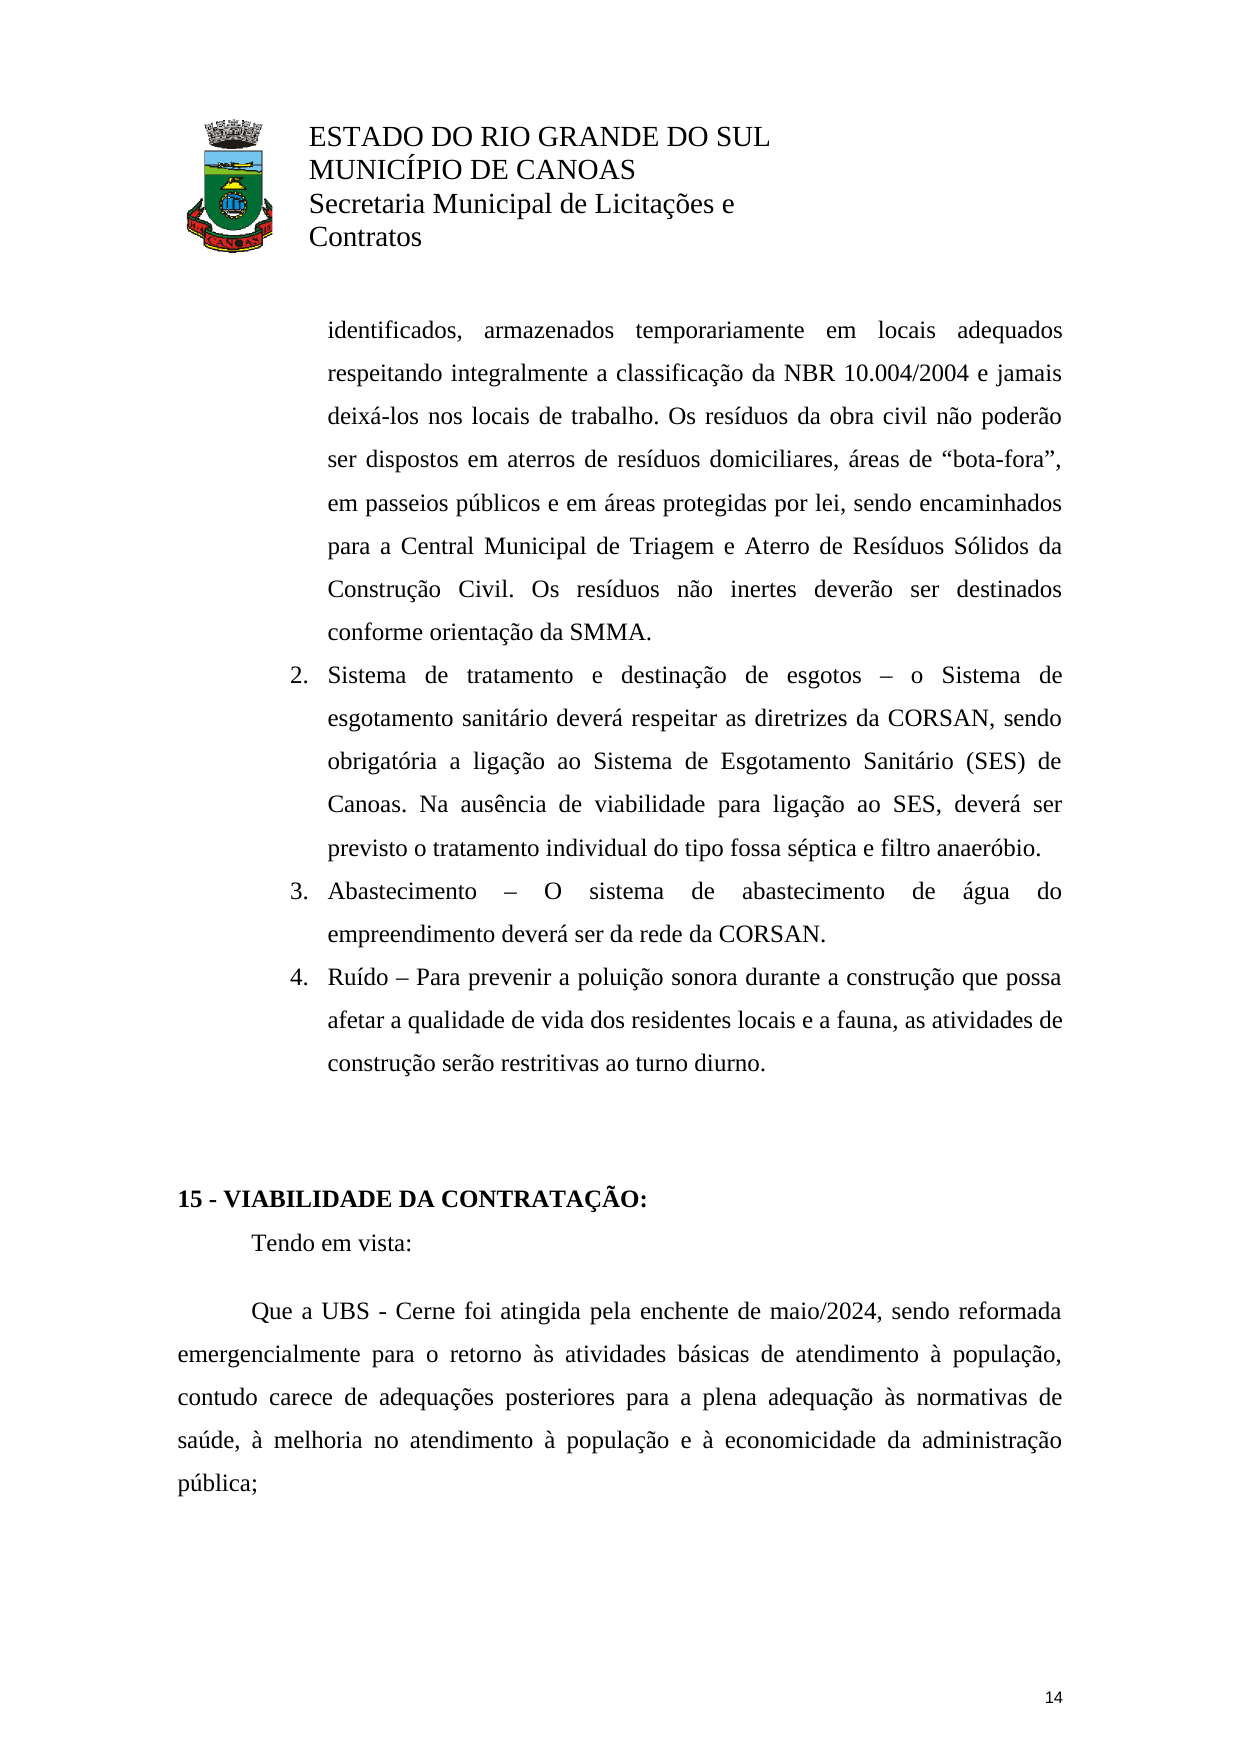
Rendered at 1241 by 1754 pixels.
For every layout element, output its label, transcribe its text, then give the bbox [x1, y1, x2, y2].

list Ruído – Para prevenir a poluição sonora durante a construção que possa afetar a qualidade de vida dos residentes locais e a fauna, as atividades de construção serão restritivas ao turno diurno. [290, 962, 1063, 1077]
text 15 - VIABILIDADE DA CONTRATAÇÃO: [177, 1184, 1063, 1213]
list Sistema de tratamento e destinação de esgotos – o Sistema de esgotamento sanitário deverá respeitar as diretrizes da CORSAN, sendo obrigatória a ligação ao Sistema de Esgotamento Sanitário (SES) de Canoas. Na ausência de viabilidade para ligação ao SES, deverá ser previsto o tratamento individual do tipo fossa séptica e filtro anaeróbio. [290, 660, 1063, 861]
list Abastecimento – O sistema de abastecimento de água do empreendimento deverá ser da rede da CORSAN. [290, 876, 1063, 948]
list identificados, armazenados temporariamente em locais adequados respeitando integralmente a classificação da NBR 10.004/2004 e jamais deixá-los nos locais de trabalho. Os resíduos da obra civil não poderão ser dispostos em aterros de resíduos domiciliares, áreas de “bota-fora”, em passeios públicos e em áreas protegidas por lei, sendo encaminhados para a Central Municipal de Triagem e Aterro de Resíduos Sólidos da Construção Civil. Os resíduos não inertes deverão ser destinados conforme orientação da SMMA. [290, 315, 1063, 646]
picture [186, 119, 273, 253]
text Tendo em vista: [177, 1228, 1063, 1256]
text Que a UBS - Cerne foi atingida pela enchente de maio/2024, sendo reformada emergencialmente para o retorno às atividades básicas de atendimento à população, contudo carece de adequações posteriores para a plena adequação às normativas de saúde, à melhoria no atendimento à população e à economicidade da administração pública; [177, 1296, 1063, 1497]
